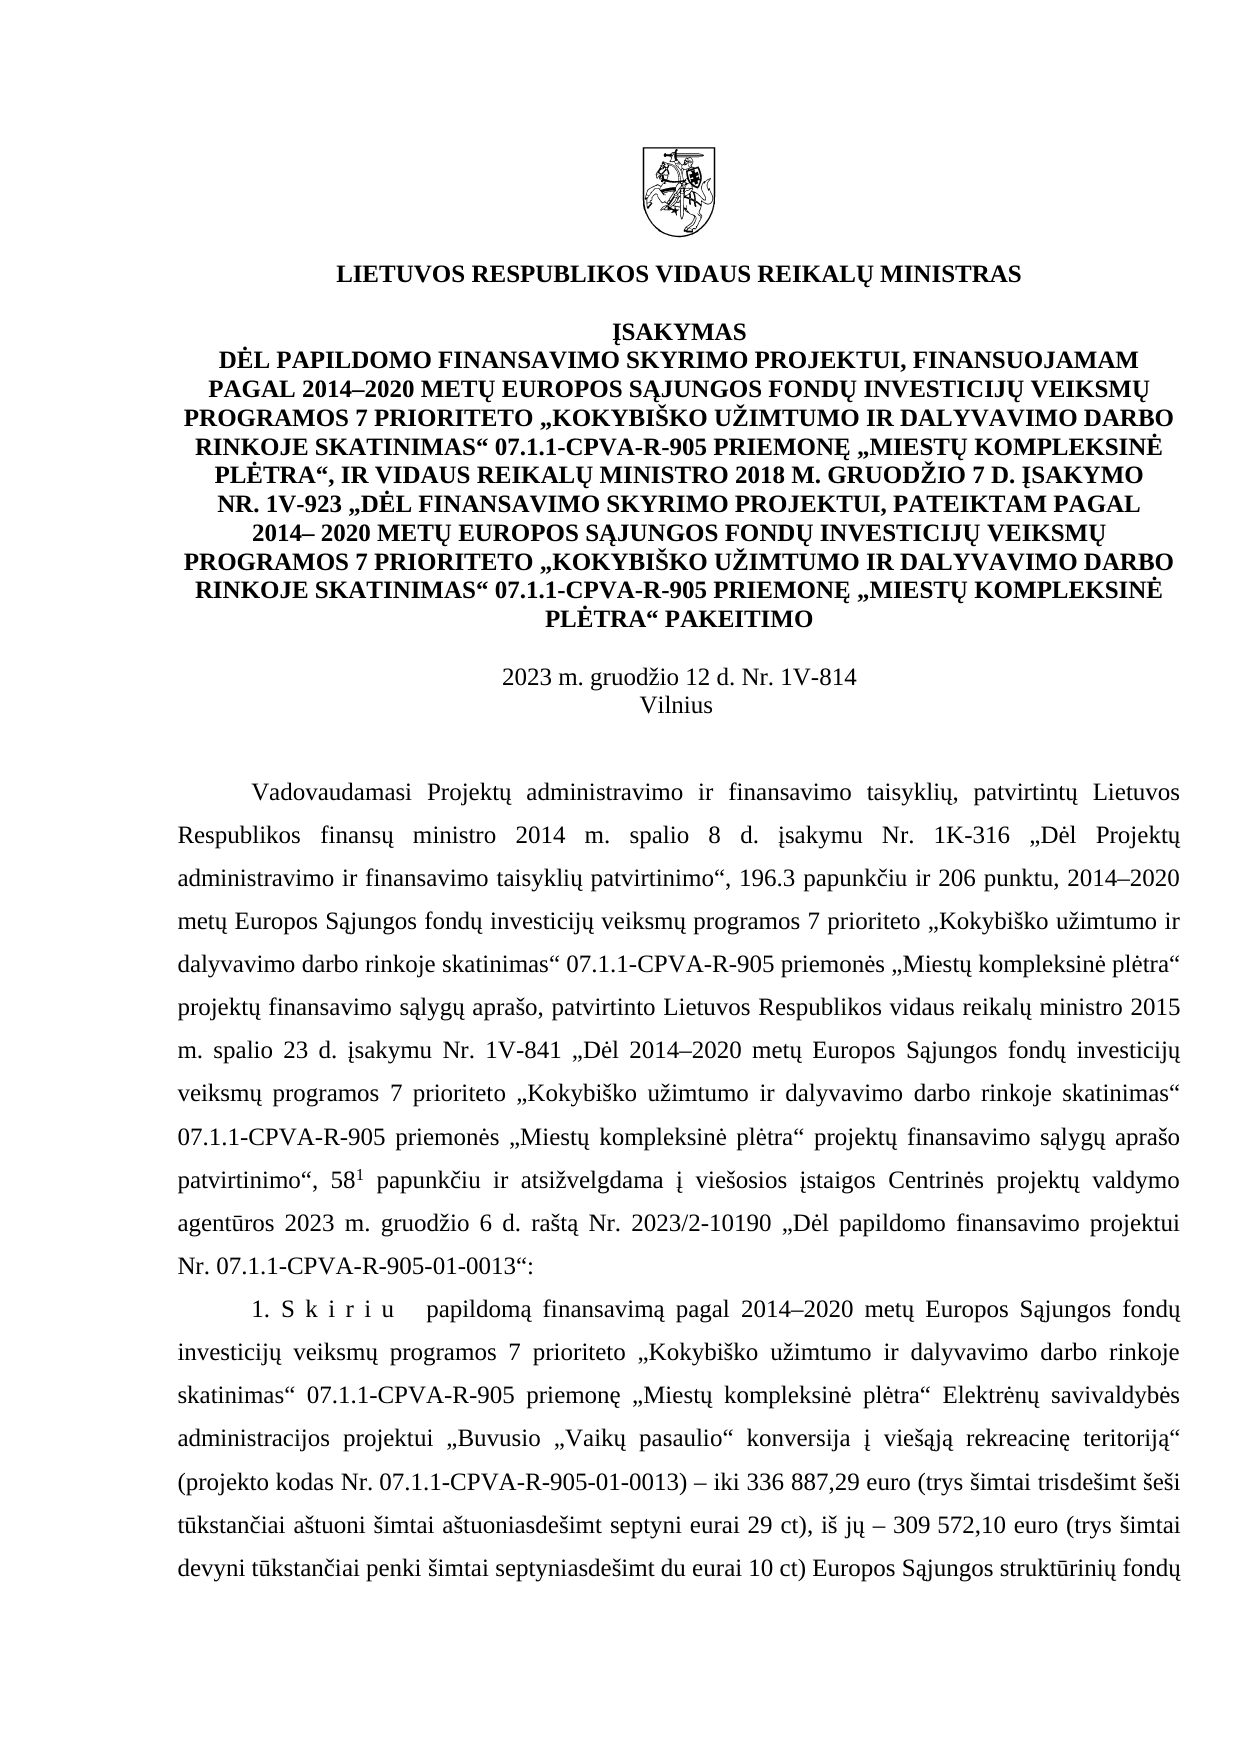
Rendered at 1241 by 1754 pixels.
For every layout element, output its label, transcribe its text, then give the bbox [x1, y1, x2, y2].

text ĮSAKYMAS [177, 317, 1181, 345]
text 2023 m. gruodžio 12 d. Nr. 1V-814 [177, 662, 1181, 690]
text DĖL PAPILDOMO FINANSAVIMO SKYRIMO PROJEKTUI, FINANSUOJAMAM PAGAL 2014–2020 METŲ EUROPOS SĄJUNGOS FONDŲ INVESTICIJŲ VEIKSMŲ PROGRAMOS 7 PRIORITETO „KOKYBIŠKO UŽIMTUMO IR DALYVAVIMO DARBO RINKOJE SKATINIMAS“ 07.1.1-CPVA-R-905 PRIEMONĘ „MIESTŲ KOMPLEKSINĖ PLĖTRA“, IR VIDAUS REIKALŲ MINISTRO 2018 M. GRUODŽIO 7 D. ĮSAKYMO NR. 1V-923 „DĖL FINANSAVIMO SKYRIMO PROJEKTUI, PATEIKTAM PAGAL 2014– 2020 METŲ EUROPOS SĄJUNGOS FONDŲ INVESTICIJŲ VEIKSMŲ PROGRAMOS 7 PRIORITETO „KOKYBIŠKO UŽIMTUMO IR DALYVAVIMO DARBO RINKOJE SKATINIMAS“ 07.1.1-CPVA-R-905 PRIEMONĘ „MIESTŲ KOMPLEKSINĖ PLĖTRA“ PAKEITIMO [177, 345, 1181, 633]
text LIETUVOS RESPUBLIKOS VIDAUS REIKALŲ MINISTRAS [177, 259, 1181, 288]
text Vadovaudamasi Projektų administravimo ir finansavimo taisyklių, patvirtintų Lietuvos Respublikos finansų ministro 2014 m. spalio 8 d. įsakymu Nr. 1K-316 „Dėl Projektų administravimo ir finansavimo taisyklių patvirtinimo“, 196.3 papunkčiu ir 206 punktu, 2014–2020 metų Europos Sąjungos fondų investicijų veiksmų programos 7 prioriteto „Kokybiško užimtumo ir dalyvavimo darbo rinkoje skatinimas“ 07.1.1-CPVA-R-905 priemonės „Miestų kompleksinė plėtra“ projektų finansavimo sąlygų aprašo, patvirtinto Lietuvos Respublikos vidaus reikalų ministro 2015 m. spalio 23 d. įsakymu Nr. 1V-841 „Dėl 2014–2020 metų Europos Sąjungos fondų investicijų veiksmų programos 7 prioriteto „Kokybiško užimtumo ir dalyvavimo darbo rinkoje skatinimas“ 07.1.1-CPVA-R-905 priemonės „Miestų kompleksinė plėtra“ projektų finansavimo sąlygų aprašo patvirtinimo“, 581 papunkčiu ir atsižvelgdama į viešosios įstaigos Centrinės projektų valdymo agentūros 2023 m. gruodžio 6 d. raštą Nr. 2023/2-10190 „Dėl papildomo finansavimo projektui Nr. 07.1.1-CPVA-R-905-01-0013“: [177, 777, 1181, 1280]
text 1. Skiriu papildomą finansavimą pagal 2014–2020 metų Europos Sąjungos fondų investicijų veiksmų programos 7 prioriteto „Kokybiško užimtumo ir dalyvavimo darbo rinkoje skatinimas“ 07.1.1-CPVA-R-905 priemonę „Miestų kompleksinė plėtra“ Elektrėnų savivaldybės administracijos projektui „Buvusio „Vaikų pasaulio“ konversija į viešąją rekreacinę teritoriją“ (projekto kodas Nr. 07.1.1-CPVA-R-905-01-0013) – iki 336 887,29 euro (trys šimtai trisdešimt šeši tūkstančiai aštuoni šimtai aštuoniasdešimt septyni eurai 29 ct), iš jų – 309 572,10 euro (trys šimtai devyni tūkstančiai penki šimtai septyniasdešimt du eurai 10 ct) Europos Sąjungos struktūrinių fondų [177, 1294, 1181, 1582]
text Vilnius [177, 690, 1181, 719]
